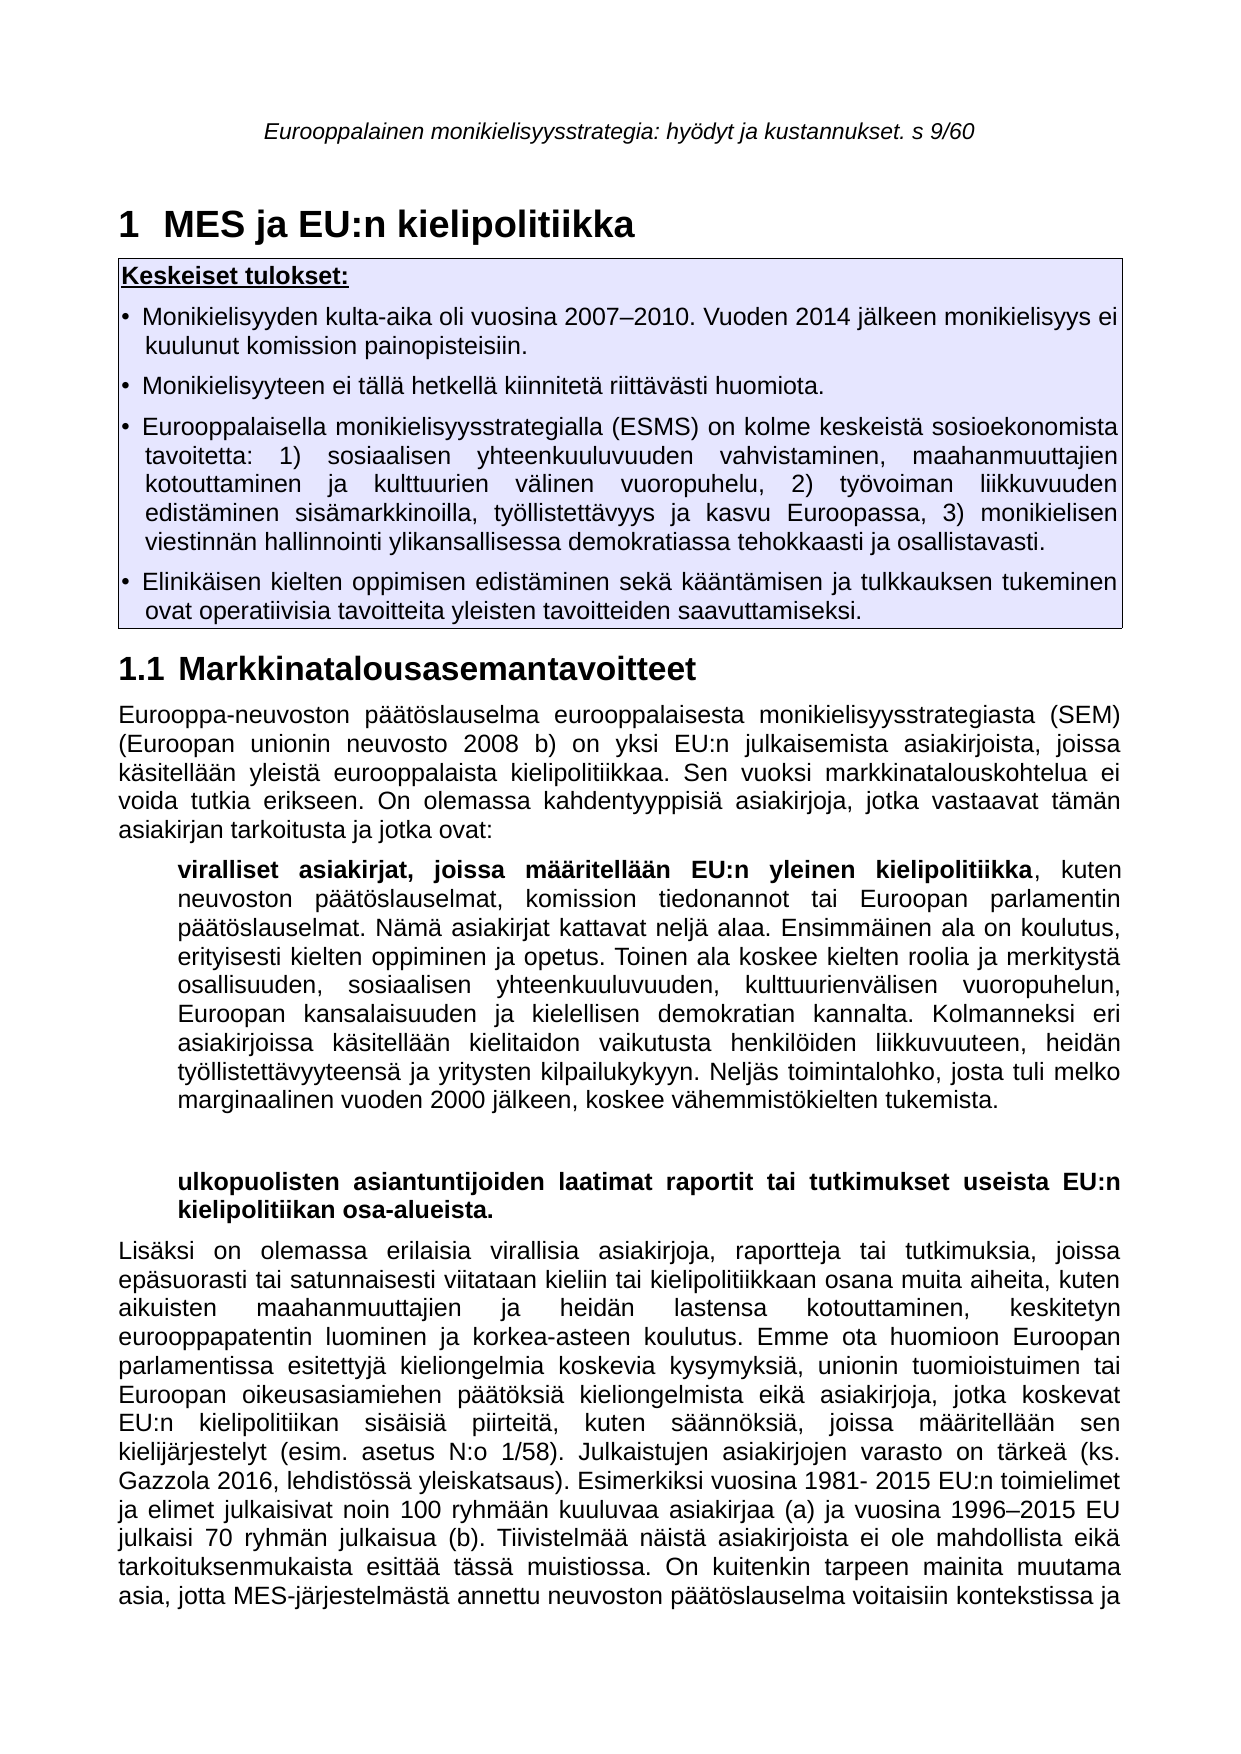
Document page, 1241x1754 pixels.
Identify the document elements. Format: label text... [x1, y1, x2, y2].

list Monikielisyyden kulta-aika oli vuosina 2007–2010. Vuoden 2014 jälkeen monikielisyys ei kuulunut komission painopisteisiin. [119, 299, 1122, 359]
text Eurooppa-neuvoston päätöslauselma eurooppalaisesta monikielisyysstrategiasta (SEM) (Euroopan unionin neuvosto 2008 b) on yksi EU:n julkaisemista asiakirjoista, joissa käsitellään yleistä eurooppalaista kielipolitiikkaa. Sen vuoksi markkinatalouskohtelua ei voida tutkia erikseen. On olemassa kahdentyyppisiä asiakirjoja, jotka vastaavat tämän asiakirjan tarkoitusta ja jotka ovat: [118, 700, 1122, 844]
text ulkopuolisten asiantuntijoiden laatimat raportit tai tutkimukset useista EU:n kielipolitiikan osa-alueista. [177, 1167, 1122, 1224]
subtitle MES ja EU:n kielipolitiikka [118, 202, 1122, 246]
list Elinikäisen kielten oppimisen edistäminen sekä kääntämisen ja tulkkauksen tukeminen ovat operatiivisia tavoitteita yleisten tavoitteiden saavuttamiseksi. [119, 564, 1122, 628]
text Keskeiset tulokset: [119, 259, 1122, 290]
text Lisäksi on olemassa erilaisia virallisia asiakirjoja, raportteja tai tutkimuksia, joissa epäsuorasti tai satunnaisesti viitataan kieliin tai kielipolitiikkaan osana muita aiheita, kuten aikuisten maahanmuuttajien ja heidän lastensa kotouttaminen, keskitetyn eurooppapatentin luominen ja korkea-asteen koulutus. Emme ota huomioon Euroopan parlamentissa esitettyjä kieliongelmia koskevia kysymyksiä, unionin tuomioistuimen tai Euroopan oikeusasiamiehen päätöksiä kieliongelmista eikä asiakirjoja, jotka koskevat EU:n kielipolitiikan sisäisiä piirteitä, kuten säännöksiä, joissa määritellään sen kielijärjestelyt (esim. asetus N:o 1/58). Julkaistujen asiakirjojen varasto on tärkeä (ks. Gazzola 2016, lehdistössä yleiskatsaus). Esimerkiksi vuosina 1981- 2015 EU:n toimielimet ja elimet julkaisivat noin 100 ryhmään kuuluvaa asiakirjaa (a) ja vuosina 1996–2015 EU julkaisi 70 ryhmän julkaisua (b). Tiivistelmää näistä asiakirjoista ei ole mahdollista eikä tarkoituksenmukaista esittää tässä muistiossa. On kuitenkin tarpeen mainita muutama asia, jotta MES-järjestelmästä annettu neuvoston päätöslauselma voitaisiin kontekstissa ja [118, 1236, 1122, 1609]
text viralliset asiakirjat, joissa määritellään EU:n yleinen kielipolitiikka, kuten neuvoston päätöslauselmat, komission tiedonannot tai Euroopan parlamentin päätöslauselmat. Nämä asiakirjat kattavat neljä alaa. Ensimmäinen ala on koulutus, erityisesti kielten oppiminen ja opetus. Toinen ala koskee kielten roolia ja merkitystä osallisuuden, sosiaalisen yhteenkuuluvuuden, kulttuurienvälisen vuoropuhelun, Euroopan kansalaisuuden ja kielellisen demokratian kannalta. Kolmanneksi eri asiakirjoissa käsitellään kielitaidon vaikutusta henkilöiden liikkuvuuteen, heidän työllistettävyyteensä ja yritysten kilpailukykyyn. Neljäs toimintalohko, josta tuli melko marginaalinen vuoden 2000 jälkeen, koskee vähemmistökielten tukemista. [177, 856, 1122, 1114]
list Monikielisyyteen ei tällä hetkellä kiinnitetä riittävästi huomiota. [119, 368, 1122, 400]
list Eurooppalaisella monikielisyysstrategialla (ESMS) on kolme keskeistä sosioekonomista tavoitetta: 1) sosiaalisen yhteenkuuluvuuden vahvistaminen, maahanmuuttajien kotouttaminen ja kulttuurien välinen vuoropuhelu, 2) työvoiman liikkuvuuden edistäminen sisämarkkinoilla, työllistettävyys ja kasvu Euroopassa, 3) monikielisen viestinnän hallinnointi ylikansallisessa demokratiassa tehokkaasti ja osallistavasti. [119, 409, 1122, 556]
subtitle Markkinatalousasemantavoitteet [118, 649, 1122, 687]
